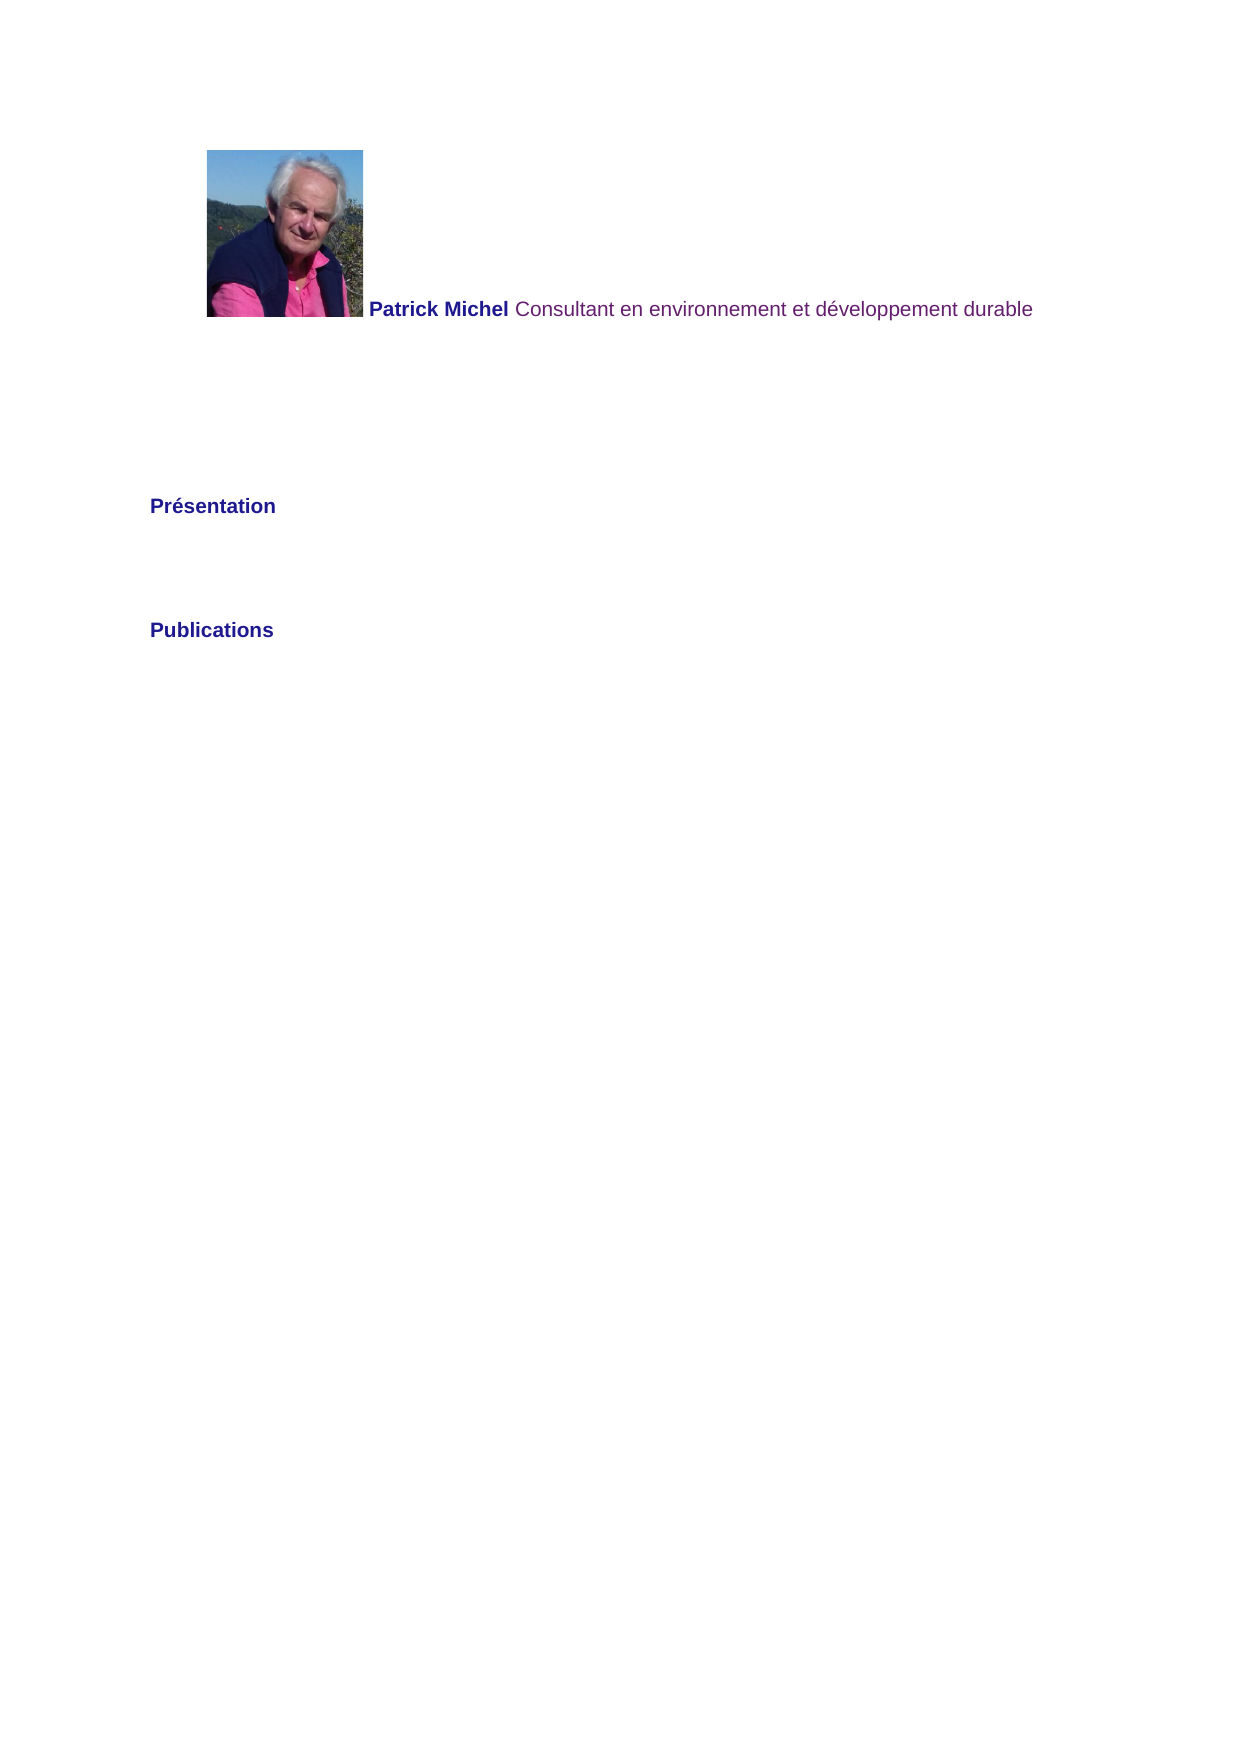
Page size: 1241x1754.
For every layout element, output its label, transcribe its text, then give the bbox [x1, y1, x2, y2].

subtitle Publications [150, 618, 1090, 642]
subtitle Présentation [150, 494, 1090, 518]
subtitle Patrick Michel Consultant en environnement et développement durable [150, 150, 1090, 321]
picture [206, 150, 364, 317]
